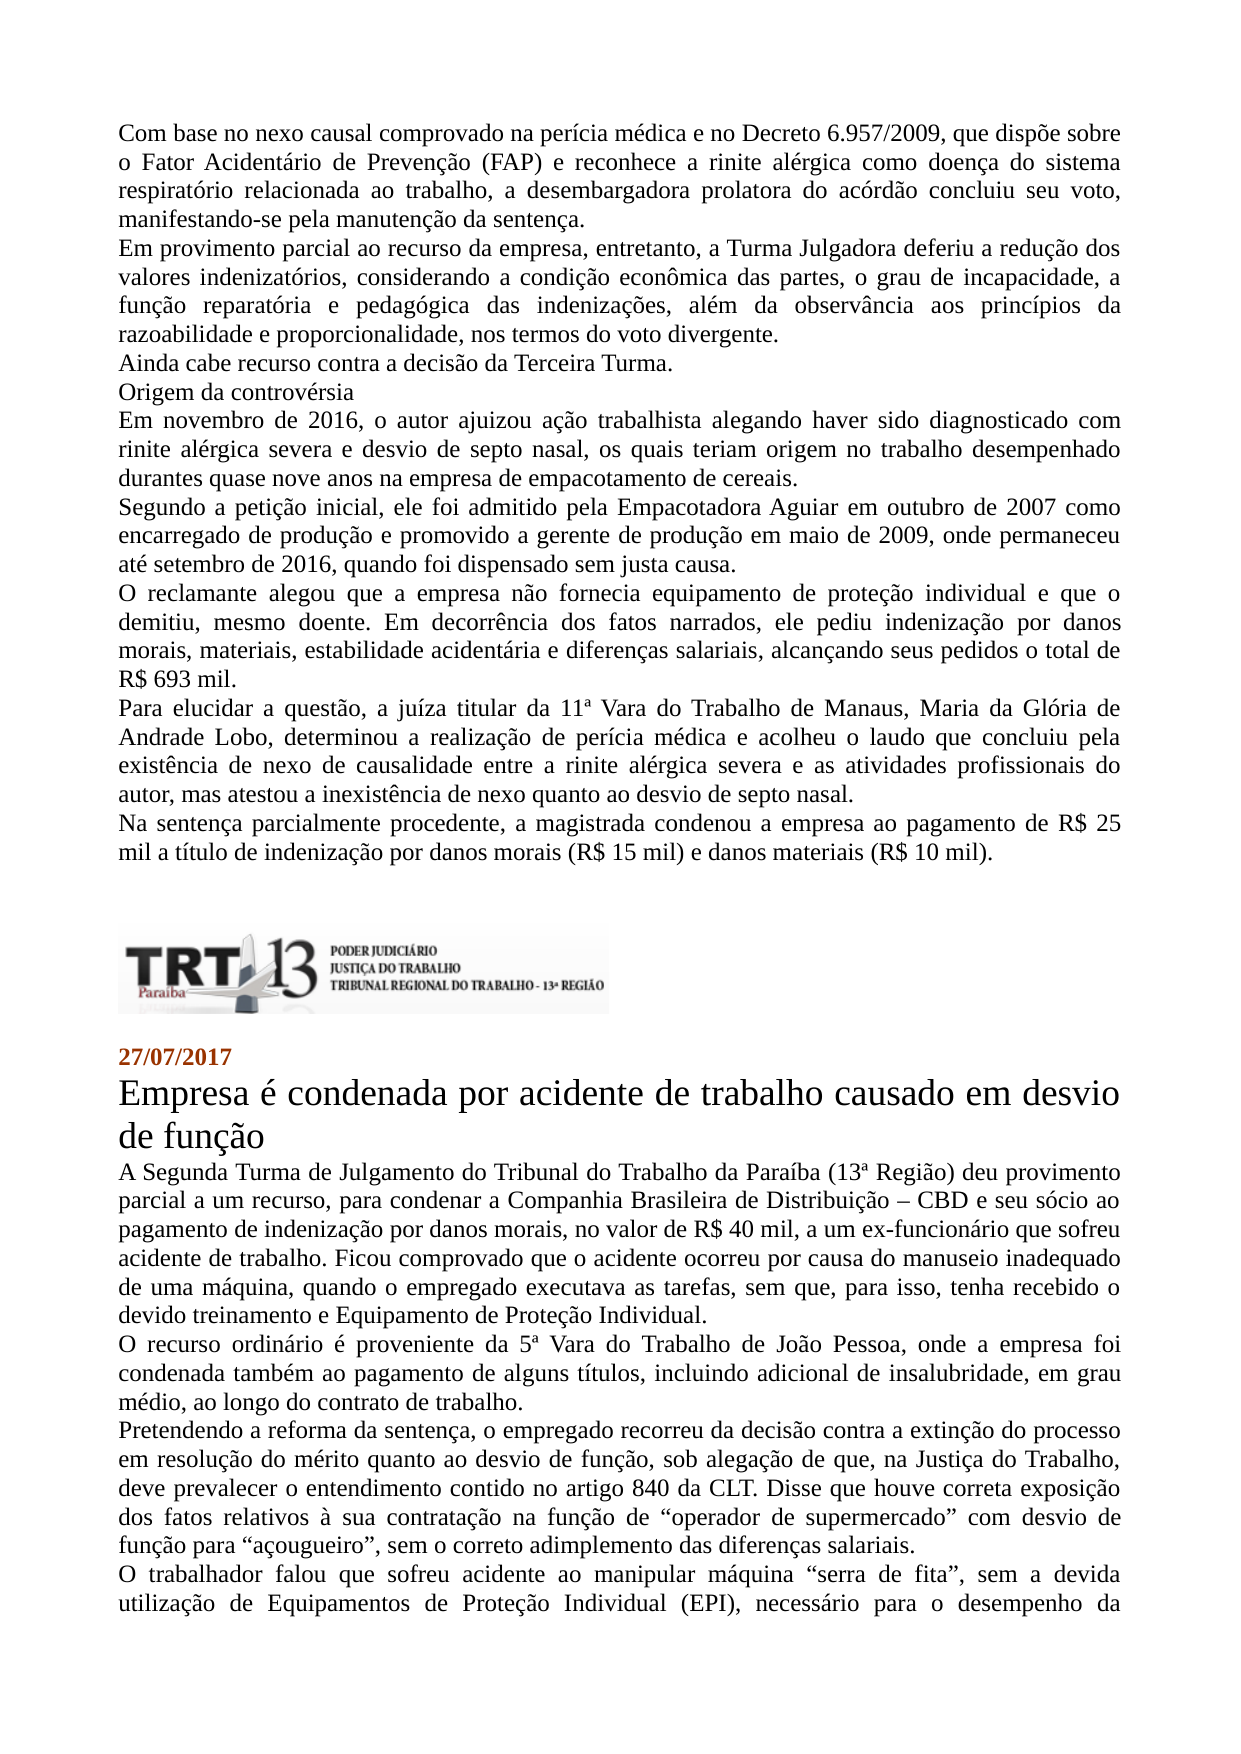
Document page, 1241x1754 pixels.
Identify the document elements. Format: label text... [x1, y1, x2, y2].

text O reclamante alegou que a empresa não fornecia equipamento de proteção individual e que o demitiu, mesmo doente. Em decorrência dos fatos narrados, ele pediu indenização por danos morais, materiais, estabilidade acidentária e diferenças salariais, alcançando seus pedidos o total de R$ 693 mil. [118, 578, 1122, 693]
text O recurso ordinário é proveniente da 5ª Vara do Trabalho de João Pessoa, onde a empresa foi condenada também ao pagamento de alguns títulos, incluindo adicional de insalubridade, em grau médio, ao longo do contrato de trabalho. [118, 1329, 1122, 1416]
text O trabalhador falou que sofreu acidente ao manipular máquina “serra de fita”, sem a devida utilização de Equipamentos de Proteção Individual (EPI), necessário para o desempenho da [118, 1559, 1122, 1617]
text Em provimento parcial ao recurso da empresa, entretanto, a Turma Julgadora deferiu a redução dos valores indenizatórios, considerando a condição econômica das partes, o grau de incapacidade, a função reparatória e pedagógica das indenizações, além da observância aos princípios da razoabilidade e proporcionalidade, nos termos do voto divergente. [118, 233, 1122, 348]
text Com base no nexo causal comprovado na perícia médica e no Decreto 6.957/2009, que dispõe sobre o Fator Acidentário de Prevenção (FAP) e reconhece a rinite alérgica como doença do sistema respiratório relacionada ao trabalho, a desembargadora prolatora do acórdão concluiu seu voto, manifestando-se pela manutenção da sentença. [118, 118, 1122, 233]
text Em novembro de 2016, o autor ajuizou ação trabalhista alegando haver sido diagnosticado com rinite alérgica severa e desvio de septo nasal, os quais teriam origem no trabalho desempenhado durantes quase nove anos na empresa de empacotamento de cereais. [118, 406, 1122, 492]
text Na sentença parcialmente procedente, a magistrada condenou a empresa ao pagamento de R$ 25 mil a título de indenização por danos morais (R$ 15 mil) e danos materiais (R$ 10 mil). [118, 808, 1122, 866]
text Pretendendo a reforma da sentença, o empregado recorreu da decisão contra a extinção do processo em resolução do mérito quanto ao desvio de função, sob alegação de que, na Justiça do Trabalho, deve prevalecer o entendimento contido no artigo 840 da CLT. Disse que houve correta exposição dos fatos relativos à sua contratação na função de “operador de supermercado” com desvio de função para “açougueiro”, sem o correto adimplemento das diferenças salariais. [118, 1416, 1122, 1559]
text 27/07/2017 [118, 1042, 1122, 1071]
text Para elucidar a questão, a juíza titular da 11ª Vara do Trabalho de Manaus, Maria da Glória de Andrade Lobo, determinou a realização de perícia médica e acolheu o laudo que concluiu pela existência de nexo de causalidade entre a rinite alérgica severa e as atividades profissionais do autor, mas atestou a inexistência de nexo quanto ao desvio de septo nasal. [118, 693, 1122, 808]
text Origem da controvérsia [118, 377, 1122, 406]
text Ainda cabe recurso contra a decisão da Terceira Turma. [118, 348, 1122, 377]
text A Segunda Turma de Julgamento do Tribunal do Trabalho da Paraíba (13ª Região) deu provimento parcial a um recurso, para condenar a Companhia Brasileira de Distribuição – CBD e seu sócio ao pagamento de indenização por danos morais, no valor de R$ 40 mil, a um ex-funcionário que sofreu acidente de trabalho. Ficou comprovado que o acidente ocorreu por causa do manuseio inadequado de uma máquina, quando o empregado executava as tarefas, sem que, para isso, tenha recebido o devido treinamento e Equipamento de Proteção Individual. [118, 1157, 1122, 1329]
text Segundo a petição inicial, ele foi admitido pela Empacotadora Aguiar em outubro de 2007 como encarregado de produção e promovido a gerente de produção em maio de 2009, onde permaneceu até setembro de 2016, quando foi dispensado sem justa causa. [118, 492, 1122, 578]
picture [118, 923, 610, 1014]
text Empresa é condenada por acidente de trabalho causado em desvio de função [118, 1071, 1122, 1157]
